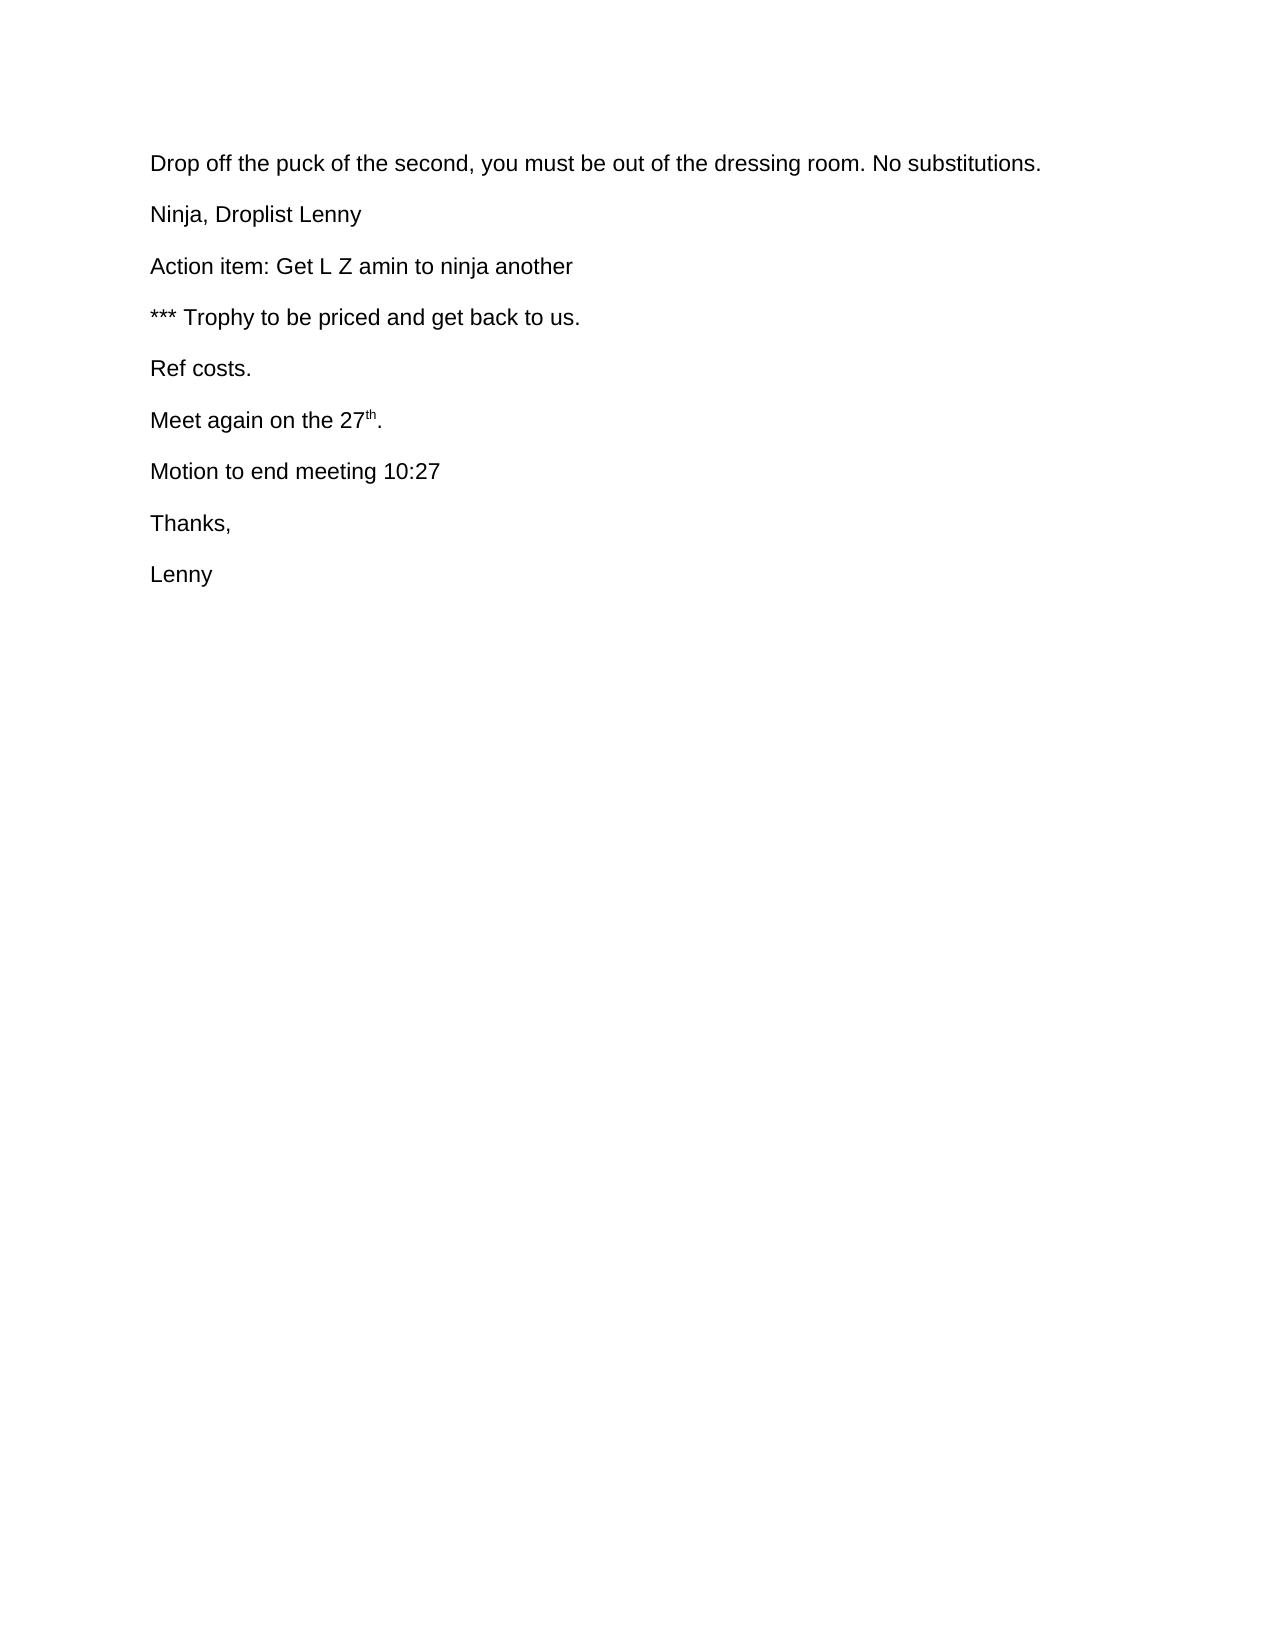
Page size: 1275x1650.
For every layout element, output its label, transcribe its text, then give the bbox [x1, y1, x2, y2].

text Action item: Get L Z amin to ninja another [150, 253, 1125, 279]
text Thanks, [150, 509, 1125, 536]
text Lenny [150, 561, 1125, 587]
text Ref costs. [150, 355, 1125, 382]
text Motion to end meeting 10:27 [150, 458, 1125, 484]
text *** Trophy to be priced and get back to us. [150, 304, 1125, 330]
text Ninja, Droplist Lenny [150, 201, 1125, 228]
text Drop off the puck of the second, you must be out of the dressing room. No substitutions. [150, 150, 1125, 176]
text Meet again on the 27th. [150, 407, 1125, 433]
